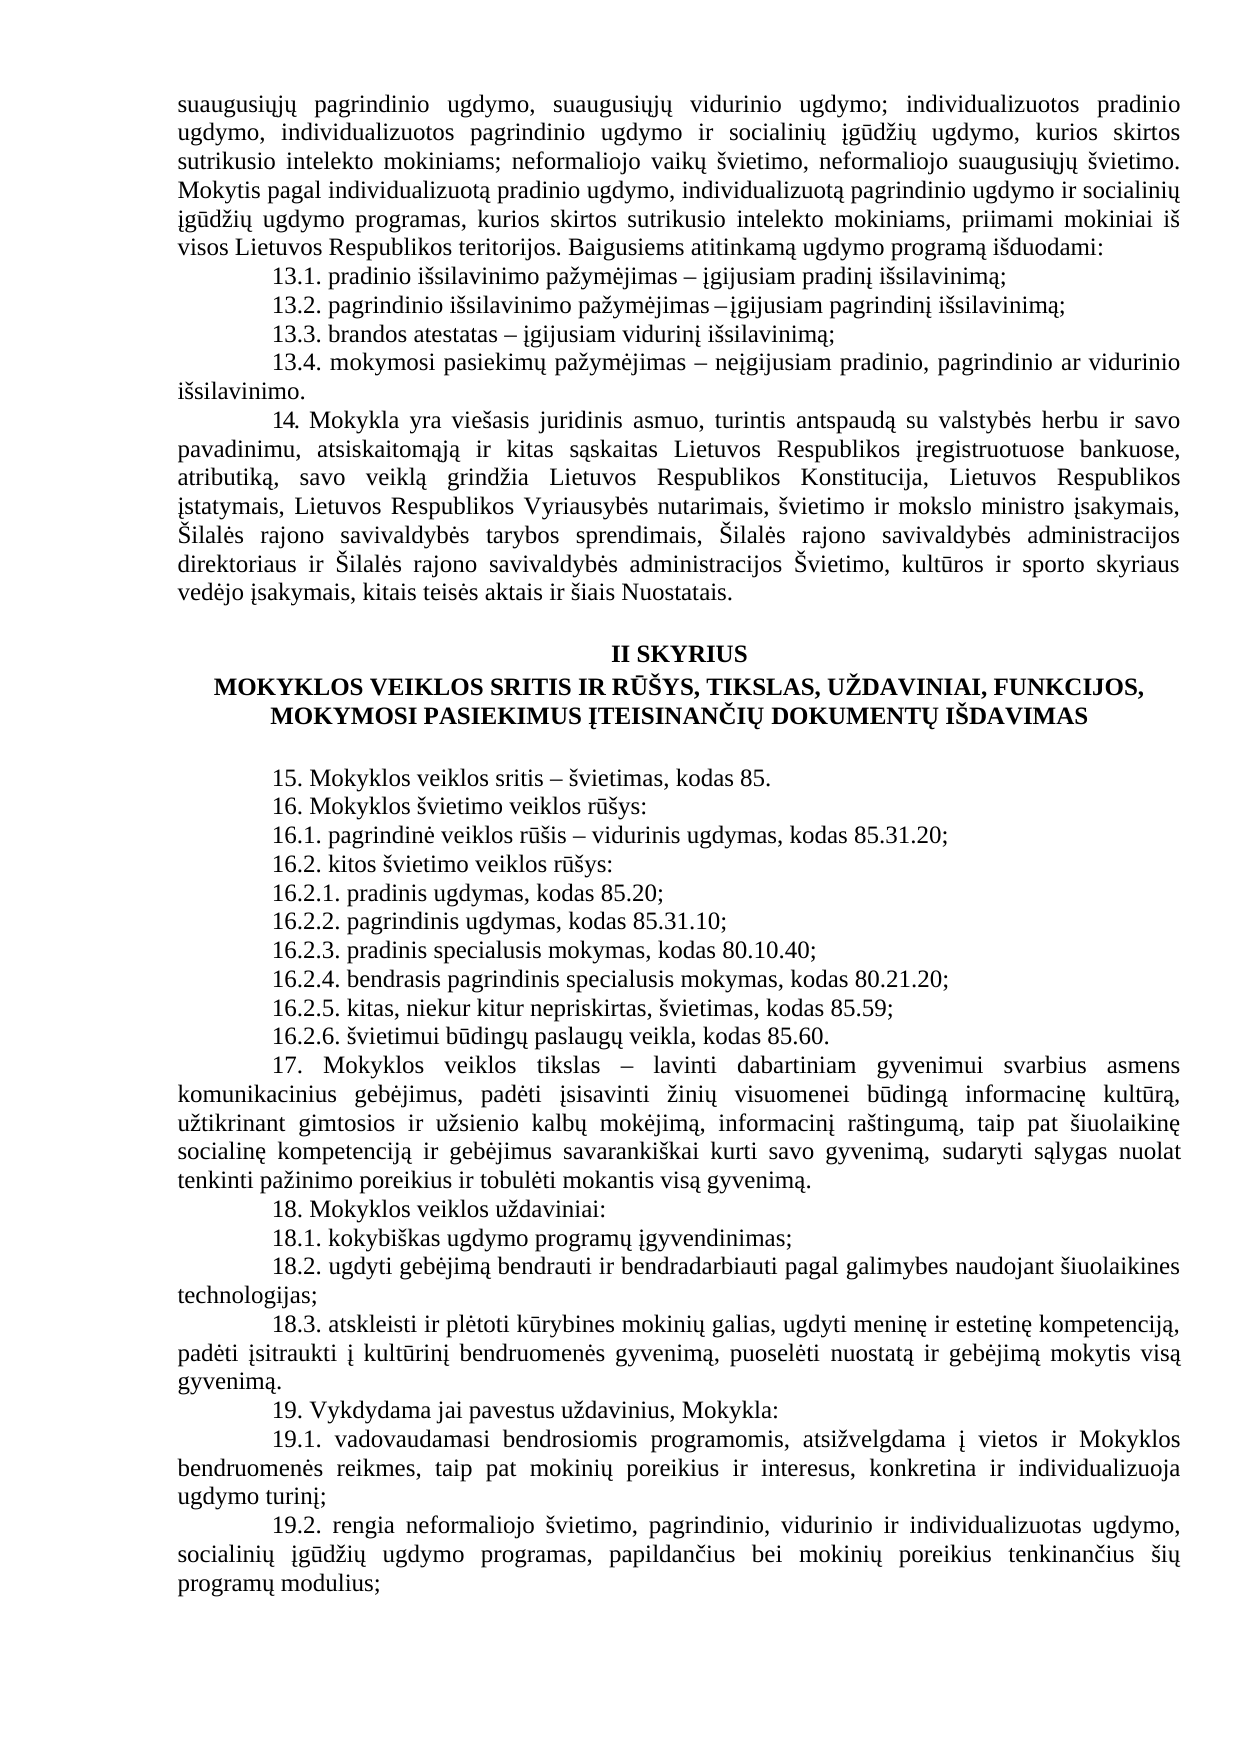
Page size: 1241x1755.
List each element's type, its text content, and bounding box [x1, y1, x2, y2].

text 16.2.1. pradinis ugdymas, kodas 85.20; [177, 878, 1181, 906]
text 14. Mokykla yra viešasis juridinis asmuo, turintis antspaudą su valstybės herbu ir savo pavadinimu, atsiskaitomąją ir kitas sąskaitas Lietuvos Respublikos įregistruotuose bankuose, atributiką, savo veiklą grindžia Lietuvos Respublikos Konstitucija, Lietuvos Respublikos įstatymais, Lietuvos Respublikos Vyriausybės nutarimais, švietimo ir mokslo ministro įsakymais, Šilalės rajono savivaldybės tarybos sprendimais, Šilalės rajono savivaldybės administracijos direktoriaus ir Šilalės rajono savivaldybės administracijos Švietimo, kultūros ir sporto skyriaus vedėjo įsakymais, kitais teisės aktais ir šiais Nuostatais. [177, 405, 1181, 606]
text 18.3. atskleisti ir plėtoti kūrybines mokinių galias, ugdyti meninę ir estetinę kompetenciją, padėti įsitraukti į kultūrinį bendruomenės gyvenimą, puoselėti nuostatą ir gebėjimą mokytis visą gyvenimą. [177, 1309, 1181, 1395]
text suaugusiųjų pagrindinio ugdymo, suaugusiųjų vidurinio ugdymo; individualizuotos pradinio ugdymo, individualizuotos pagrindinio ugdymo ir socialinių įgūdžių ugdymo, kurios skirtos sutrikusio intelekto mokiniams; neformaliojo vaikų švietimo, neformaliojo suaugusiųjų švietimo. Mokytis pagal individualizuotą pradinio ugdymo, individualizuotą pagrindinio ugdymo ir socialinių įgūdžių ugdymo programas, kurios skirtos sutrikusio intelekto mokiniams, priimami mokiniai iš visos Lietuvos Respublikos teritorijos. Baigusiems atitinkamą ugdymo programą išduodami: [177, 89, 1181, 261]
text 17. Mokyklos veiklos tikslas – lavinti dabartiniam gyvenimui svarbius asmens komunikacinius gebėjimus, padėti įsisavinti žinių visuomenei būdingą informacinę kultūrą, užtikrinant gimtosios ir užsienio kalbų mokėjimą, informacinį raštingumą, taip pat šiuolaikinę socialinę kompetenciją ir gebėjimus savarankiškai kurti savo gyvenimą, sudaryti sąlygas nuolat tenkinti pažinimo poreikius ir tobulėti mokantis visą gyvenimą. [177, 1050, 1181, 1194]
text 19. Vykdydama jai pavestus uždavinius, Mokykla: [177, 1395, 1181, 1424]
text 16.2.4. bendrasis pagrindinis specialusis mokymas, kodas 80.21.20; [177, 964, 1181, 993]
text 13.1. pradinio išsilavinimo pažymėjimas – įgijusiam pradinį išsilavinimą; [177, 261, 1181, 290]
text 18.1. kokybiškas ugdymo programų įgyvendinimas; [177, 1223, 1181, 1251]
text 18. Mokyklos veiklos uždaviniai: [177, 1194, 1181, 1223]
text 13.4. mokymosi pasiekimų pažymėjimas – neįgijusiam pradinio, pagrindinio ar vidurinio išsilavinimo. [177, 347, 1181, 405]
text 19.2. rengia neformaliojo švietimo, pagrindinio, vidurinio ir individualizuotas ugdymo, socialinių įgūdžių ugdymo programas, papildančius bei mokinių poreikius tenkinančius šių programų modulius; [177, 1510, 1181, 1596]
text 18.2. ugdyti gebėjimą bendrauti ir bendradarbiauti pagal galimybes naudojant šiuolaikines technologijas; [177, 1251, 1181, 1309]
text 16.1. pagrindinė veiklos rūšis – vidurinis ugdymas, kodas 85.31.20; [177, 820, 1181, 849]
text 13.3. brandos atestatas – įgijusiam vidurinį išsilavinimą; [177, 319, 1181, 347]
text 13.2. pagrindinio išsilavinimo pažymėjimas – įgijusiam pagrindinį išsilavinimą; [177, 290, 1181, 319]
text II SKYRIUS [177, 639, 1181, 668]
text 16. Mokyklos švietimo veiklos rūšys: [177, 791, 1181, 820]
text 16.2.2. pagrindinis ugdymas, kodas 85.31.10; [177, 906, 1181, 935]
text 15. Mokyklos veiklos sritis – švietimas, kodas 85. [177, 763, 1181, 791]
text 16.2.5. kitas, niekur kitur nepriskirtas, švietimas, kodas 85.59; [177, 993, 1181, 1021]
text 16.2.3. pradinis specialusis mokymas, kodas 80.10.40; [177, 935, 1181, 964]
text MOKYKLOS VEIKLOS SRITIS IR RŪŠYS, TIKSLAS, UŽDAVINIAI, FUNKCIJOS, MOKYMOSI PASIEKIMUS ĮTEISINANČIŲ DOKUMENTŲ IŠDAVIMAS [177, 672, 1181, 730]
text 19.1. vadovaudamasi bendrosiomis programomis, atsižvelgdama į vietos ir Mokyklos bendruomenės reikmes, taip pat mokinių poreikius ir interesus, konkretina ir individualizuoja ugdymo turinį; [177, 1424, 1181, 1510]
text 16.2. kitos švietimo veiklos rūšys: [177, 849, 1181, 878]
text 16.2.6. švietimui būdingų paslaugų veikla, kodas 85.60. [177, 1021, 1181, 1050]
